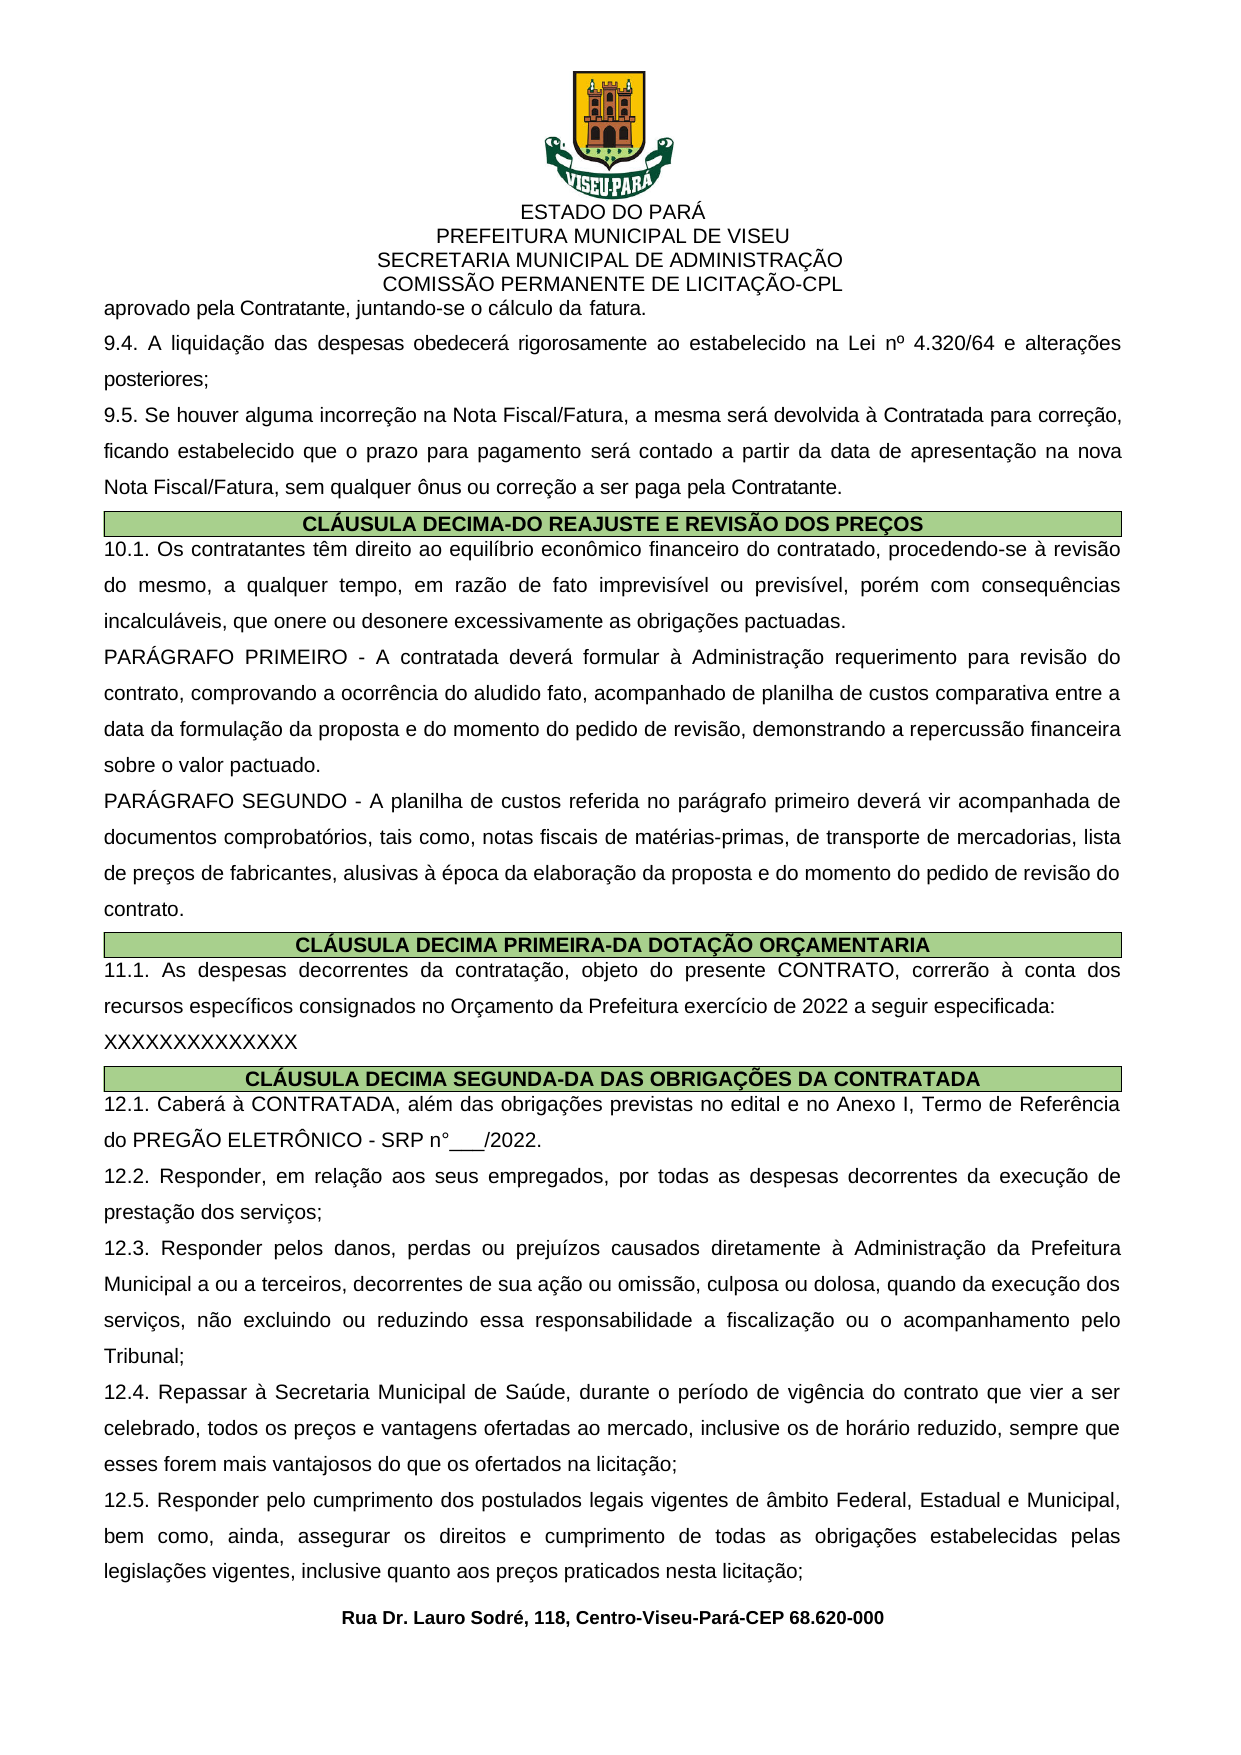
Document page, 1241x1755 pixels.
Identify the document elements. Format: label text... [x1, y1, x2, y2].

text 9.4. A liquidação das despesas obedecerá rigorosamente ao estabelecido na Lei nº 4.320/64 e alterações posteriores; [103, 331, 1122, 391]
text 12.2. Responder, em relação aos seus empregados, por todas as despesas decorrentes da execução de prestação dos serviços; [103, 1164, 1122, 1224]
text CLÁUSULA DECIMA PRIMEIRA-DA DOTAÇÃO ORÇAMENTARIA [105, 933, 1121, 957]
text 12.4. Repassar à Secretaria Municipal de Saúde, durante o período de vigência do contrato que vier a ser celebrado, todos os preços e vantagens ofertadas ao mercado, inclusive os de horário reduzido, sempre que esses forem mais vantajosos do que os ofertados na licitação; [103, 1380, 1122, 1476]
text 12.3. Responder pelos danos, perdas ou prejuízos causados diretamente à Administração da Prefeitura Municipal a ou a terceiros, decorrentes de sua ação ou omissão, culposa ou dolosa, quando da execução dos serviços, não excluindo ou reduzindo essa responsabilidade a fiscalização ou o acompanhamento pelo Tribunal; [103, 1236, 1122, 1368]
text CLÁUSULA DECIMA SEGUNDA-DA DAS OBRIGAÇÕES DA CONTRATADA [105, 1067, 1121, 1091]
text aprovado pela Contratante, juntando-se o cálculo da fatura. [103, 295, 1122, 319]
text PARÁGRAFO PRIMEIRO - A contratada deverá formular à Administração requerimento para revisão do contrato, comprovando a ocorrência do aludido fato, acompanhado de planilha de custos comparativa entre a data da formulação da proposta e do momento do pedido de revisão, demonstrando a repercussão financeira sobre o valor pactuado. [103, 645, 1122, 777]
text 12.1. Caberá à CONTRATADA, além das obrigações previstas no edital e no Anexo I, Termo de Referência do PREGÃO ELETRÔNICO - SRP n°___/2022. [103, 1092, 1122, 1152]
text CLÁUSULA DECIMA-DO REAJUSTE E REVISÃO DOS PREÇOS [105, 512, 1121, 536]
text PARÁGRAFO SEGUNDO - A planilha de custos referida no parágrafo primeiro deverá vir acompanhada de documentos comprobatórios, tais como, notas fiscais de matérias-primas, de transporte de mercadorias, lista de preços de fabricantes, alusivas à época da elaboração da proposta e do momento do pedido de revisão do contrato. [103, 788, 1122, 920]
text 9.5. Se houver alguma incorreção na Nota Fiscal/Fatura, a mesma será devolvida à Contratada para correção, ficando estabelecido que o prazo para pagamento será contado a partir da data de apresentação na nova Nota Fiscal/Fatura, sem qualquer ônus ou correção a ser paga pela Contratante. [103, 403, 1122, 499]
text 11.1. As despesas decorrentes da contratação, objeto do presente CONTRATO, correrão à conta dos recursos específicos consignados no Orçamento da Prefeitura exercício de 2022 a seguir especificada: [103, 958, 1122, 1018]
text 12.5. Responder pelo cumprimento dos postulados legais vigentes de âmbito Federal, Estadual e Municipal, bem como, ainda, assegurar os direitos e cumprimento de todas as obrigações estabelecidas pelas legislações vigentes, inclusive quanto aos preços praticados nesta licitação; [103, 1487, 1122, 1583]
text XXXXXXXXXXXXXX [103, 1030, 1122, 1054]
text 10.1. Os contratantes têm direito ao equilíbrio econômico financeiro do contratado, procedendo-se à revisão do mesmo, a qualquer tempo, em razão de fato imprevisível ou previsível, porém com consequências incalculáveis, que onere ou desonere excessivamente as obrigações pactuadas. [103, 537, 1122, 633]
